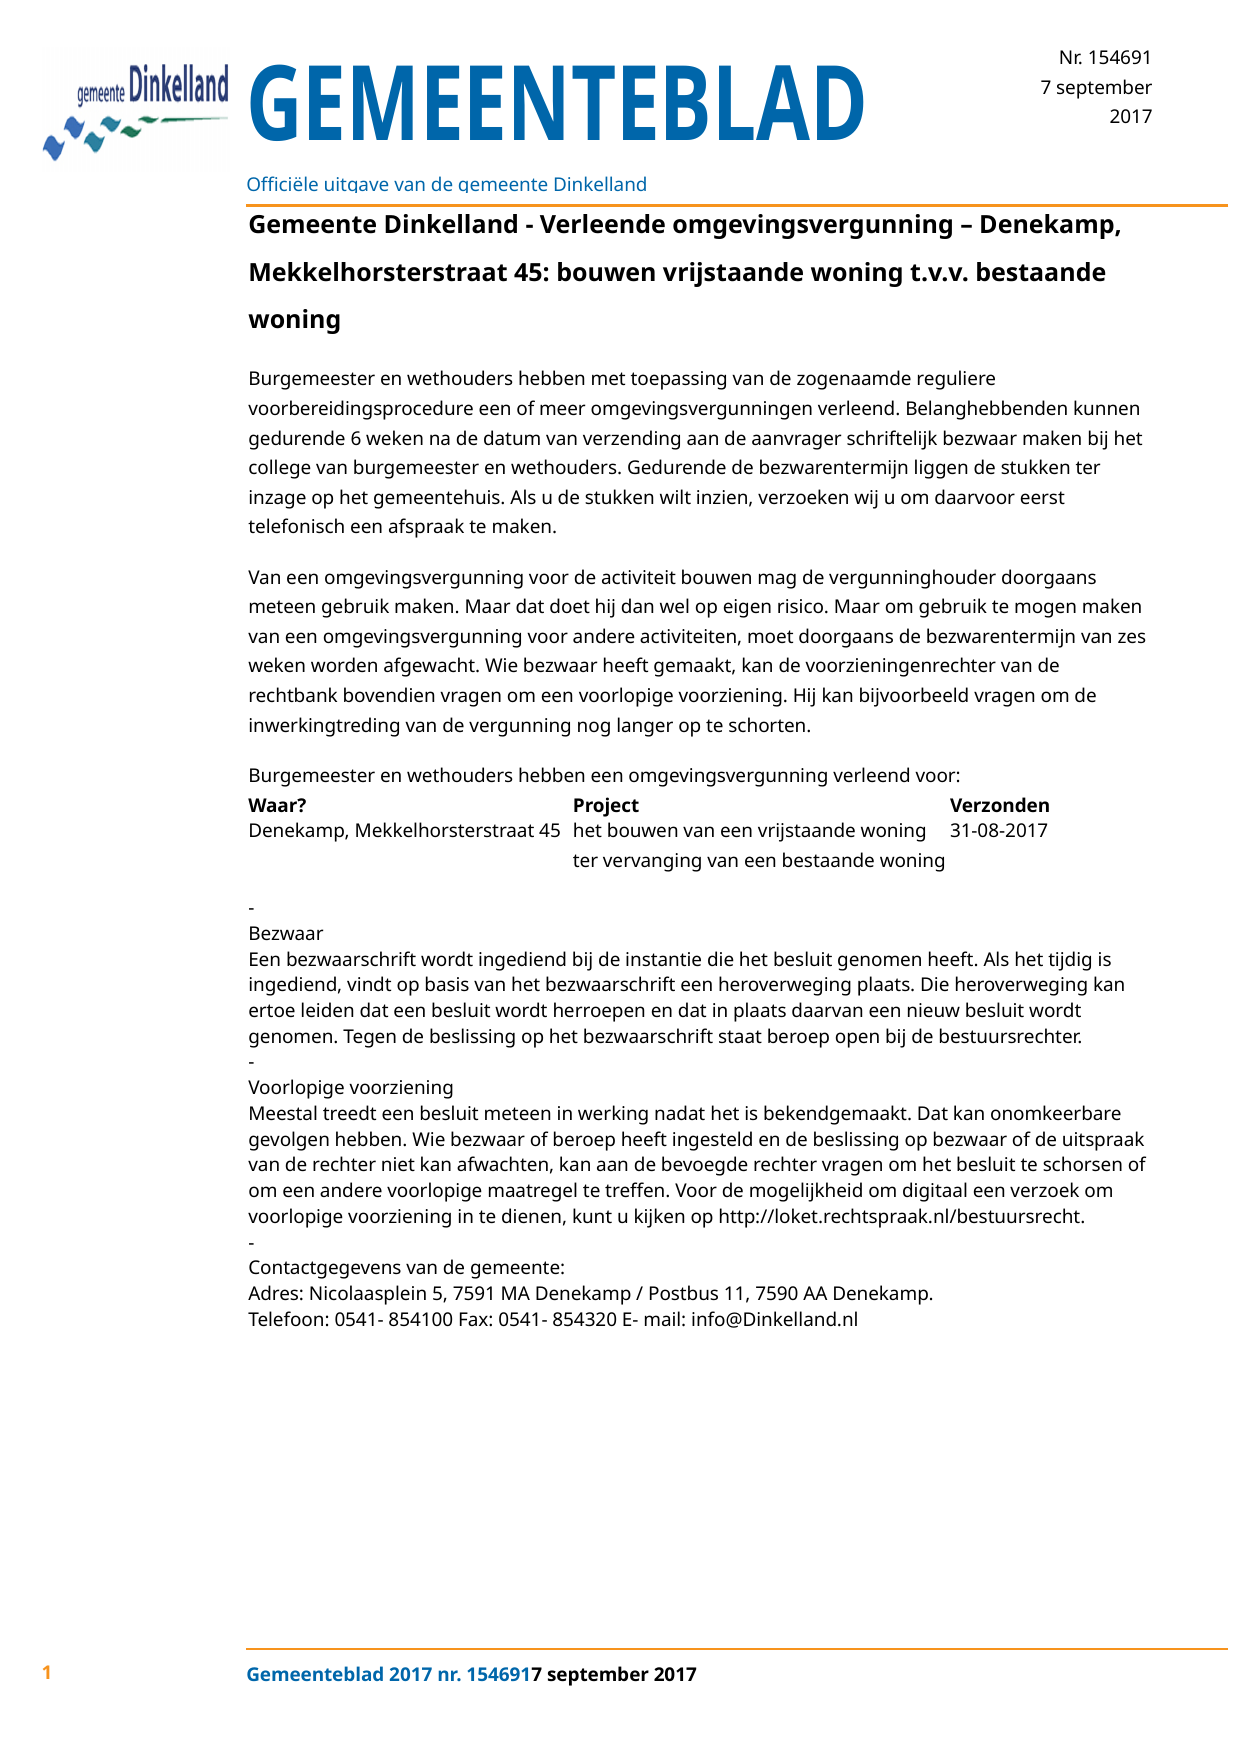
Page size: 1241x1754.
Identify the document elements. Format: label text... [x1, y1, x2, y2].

table_header Verzonden [950, 792, 1152, 818]
text Contactgegevens van de gemeente: [248, 1254, 1152, 1280]
text Burgemeester en wethouders hebben met toepassing van de zogenaamde reguliere voorbereidingsprocedure een of meer omgevingsvergunningen verleend. Belanghebbenden kunnen gedurende 6 weken na de datum van verzending aan de aanvrager schriftelijk bezwaar maken bij het college van burgemeester en wethouders. Gedurende de bezwarentermijn liggen de stukken ter inzage op het gemeentehuis. Als u de stukken wilt inzien, verzoeken wij u om daarvoor eerst telefonisch een afspraak te maken. [248, 366, 1152, 539]
text - [248, 894, 1152, 920]
text Gemeente Dinkelland - Verleende omgevingsvergunning – Denekamp, Mekkelhorsterstraat 45: bouwen vrijstaande woning t.v.v. bestaande woning [248, 207, 1152, 336]
table_cell Denekamp, Mekkelhorsterstraat 45 [248, 818, 573, 873]
text - [248, 1049, 1152, 1074]
text - [248, 1229, 1152, 1254]
text Van een omgevingsvergunning voor de activiteit bouwen mag de vergunninghouder doorgaans meteen gebruik maken. Maar dat doet hij dan wel op eigen risico. Maar om gebruik te mogen maken van een omgevingsvergunning voor andere activiteiten, moet doorgaans de bezwarentermijn van zes weken worden afgewacht. Wie bezwaar heeft gemaakt, kan de voorzieningenrechter van de rechtbank bovendien vragen om een voorlopige voorziening. Hij kan bijvoorbeeld vragen om de inwerkingtreding van de vergunning nog langer op te schorten. [248, 564, 1152, 737]
table_cell het bouwen van een vrijstaande woning ter vervanging van een bestaande woning [573, 818, 950, 873]
text Telefoon: 0541- 854100 Fax: 0541- 854320 E- mail: info@Dinkelland.nl [248, 1306, 1152, 1332]
text Bezwaar [248, 920, 1152, 946]
table_header Project [573, 792, 950, 818]
text Voorlopige voorziening [248, 1074, 1152, 1100]
text Adres: Nicolaasplein 5, 7591 MA Denekamp / Postbus 11, 7590 AA Denekamp. [248, 1280, 1152, 1306]
text Meestal treedt een besluit meteen in werking nadat het is bekendgemaakt. Dat kan onomkeerbare gevolgen hebben. Wie bezwaar of beroep heeft ingesteld en de beslissing op bezwaar of de uitspraak van de rechter niet kan afwachten, kan aan de bevoegde rechter vragen om het besluit te schorsen of om een andere voorlopige maatregel te treffen. Voor de mogelijkheid om digitaal een verzoek om voorlopige voorziening in te dienen, kunt u kijken op http://loket.rechtspraak.nl/bestuursrecht. [248, 1100, 1152, 1229]
table_header Waar? [248, 792, 573, 818]
text Burgemeester en wethouders hebben een omgevingsvergunning verleend voor: [248, 762, 1152, 788]
picture [41, 47, 231, 172]
table_cell 31-08-2017 [950, 818, 1152, 873]
text Een bezwaarschrift wordt ingediend bij de instantie die het besluit genomen heeft. Als het tijdig is ingediend, vindt op basis van het bezwaarschrift een heroverweging plaats. Die heroverweging kan ertoe leiden dat een besluit wordt herroepen en dat in plaats daarvan een nieuw besluit wordt genomen. Tegen de beslissing op het bezwaarschrift staat beroep open bij de bestuursrechter. [248, 946, 1152, 1049]
